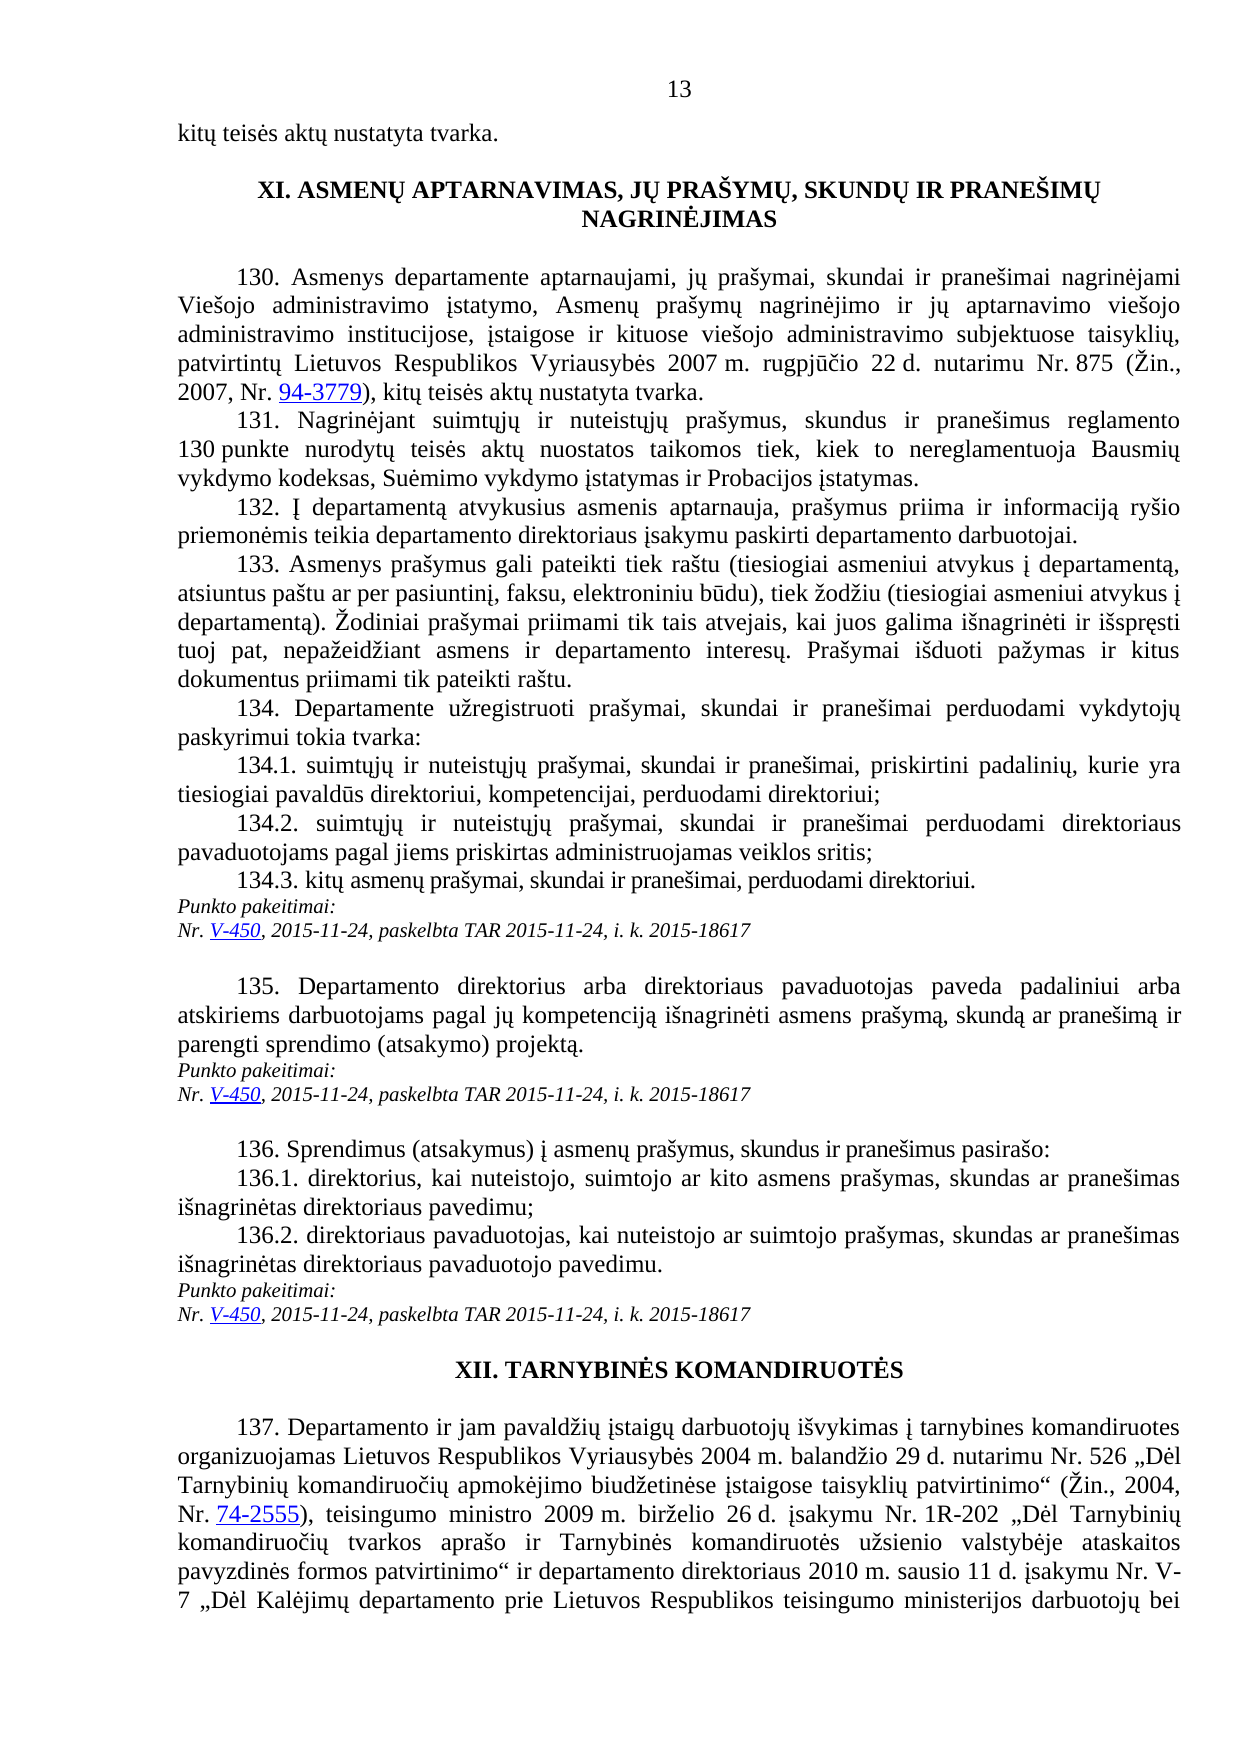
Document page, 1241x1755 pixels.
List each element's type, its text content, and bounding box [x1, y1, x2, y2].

text XII. TARNYBINĖS KOMANDIRUOTĖS [177, 1355, 1181, 1384]
text 136.2. direktoriaus pavaduotojas, kai nuteistojo ar suimtojo prašymas, skundas ar pranešimas išnagrinėtas direktoriaus pavaduotojo pavedimu. [177, 1221, 1181, 1278]
text 137. Departamento ir jam pavaldžių įstaigų darbuotojų išvykimas į tarnybines komandiruotes organizuojamas Lietuvos Respublikos Vyriausybės 2004 m. balandžio 29 d. nutarimu Nr. 526 „Dėl Tarnybinių komandiruočių apmokėjimo biudžetinėse įstaigose taisyklių patvirtinimo“ (Žin., 2004, Nr. 74-2555), teisingumo ministro 2009 m. birželio 26 d. įsakymu Nr. 1R-202 „Dėl Tarnybinių komandiruočių tvarkos aprašo ir Tarnybinės komandiruotės užsienio valstybėje ataskaitos pavyzdinės formos patvirtinimo“ ir departamento direktoriaus 2010 m. sausio 11 d. įsakymu Nr. V-7 „Dėl Kalėjimų departamento prie Lietuvos Respublikos teisingumo ministerijos darbuotojų bei [177, 1412, 1181, 1614]
text 136. Sprendimus (atsakymus) į asmenų prašymus, skundus ir pranešimus pasirašo: [177, 1134, 1181, 1163]
text 130. Asmenys departamente aptarnaujami, jų prašymai, skundai ir pranešimai nagrinėjami Viešojo administravimo įstatymo, Asmenų prašymų nagrinėjimo ir jų aptarnavimo viešojo administravimo institucijose, įstaigose ir kituose viešojo administravimo subjektuose taisyklių, patvirtintų Lietuvos Respublikos Vyriausybės 2007 m. rugpjūčio 22 d. nutarimu Nr. 875 (Žin., 2007, Nr. 94-3779), kitų teisės aktų nustatyta tvarka. [177, 262, 1181, 406]
text 135. Departamento direktorius arba direktoriaus pavaduotojas paveda padaliniui arba atskiriems darbuotojams pagal jų kompetenciją išnagrinėti asmens prašymą, skundą ar pranešimą ir parengti sprendimo (atsakymo) projektą. [177, 971, 1181, 1057]
text 136.1. direktorius, kai nuteistojo, suimtojo ar kito asmens prašymas, skundas ar pranešimas išnagrinėtas direktoriaus pavedimu; [177, 1163, 1181, 1221]
text 134.1. suimtųjų ir nuteistųjų prašymai, skundai ir pranešimai, priskirtini padalinių, kurie yra tiesiogiai pavaldūs direktoriui, kompetencijai, perduodami direktoriui; [177, 751, 1181, 808]
text Punkto pakeitimai: [177, 1057, 1181, 1082]
text 134.2. suimtųjų ir nuteistųjų prašymai, skundai ir pranešimai perduodami direktoriaus pavaduotojams pagal jiems priskirtas administruojamas veiklos sritis; [177, 808, 1181, 866]
text XI. ASMENŲ APTARNAVIMAS, JŲ prašymų, skundų ir pranešimų nagrinėjimas [177, 176, 1181, 233]
text kitų teisės aktų nustatyta tvarka. [177, 118, 1181, 147]
text 131. Nagrinėjant suimtųjų ir nuteistųjų prašymus, skundus ir pranešimus reglamento 130 punkte nurodytų teisės aktų nuostatos taikomos tiek, kiek to nereglamentuoja Bausmių vykdymo kodeksas, Suėmimo vykdymo įstatymas ir Probacijos įstatymas. [177, 406, 1181, 492]
text 133. Asmenys prašymus gali pateikti tiek raštu (tiesiogiai asmeniui atvykus į departamentą, atsiuntus paštu ar per pasiuntinį, faksu, elektroniniu būdu), tiek žodžiu (tiesiogiai asmeniui atvykus į departamentą). Žodiniai prašymai priimami tik tais atvejais, kai juos galima išnagrinėti ir išspręsti tuoj pat, nepažeidžiant asmens ir departamento interesų. Prašymai išduoti pažymas ir kitus dokumentus priimami tik pateikti raštu. [177, 549, 1181, 693]
text Punkto pakeitimai: [177, 894, 1181, 918]
text Nr. V-450, 2015-11-24, paskelbta TAR 2015-11-24, i. k. 2015-18617 [177, 1082, 1181, 1106]
text Nr. V-450, 2015-11-24, paskelbta TAR 2015-11-24, i. k. 2015-18617 [177, 918, 1181, 942]
text Punkto pakeitimai: [177, 1278, 1181, 1302]
text 134. Departamente užregistruoti prašymai, skundai ir pranešimai perduodami vykdytojų paskyrimui tokia tvarka: [177, 693, 1181, 751]
text 132. Į departamentą atvykusius asmenis aptarnauja, prašymus priima ir informaciją ryšio priemonėmis teikia departamento direktoriaus įsakymu paskirti departamento darbuotojai. [177, 492, 1181, 549]
text 134.3. kitų asmenų prašymai, skundai ir pranešimai, perduodami direktoriui. [177, 866, 1181, 894]
text Nr. V-450, 2015-11-24, paskelbta TAR 2015-11-24, i. k. 2015-18617 [177, 1302, 1181, 1326]
